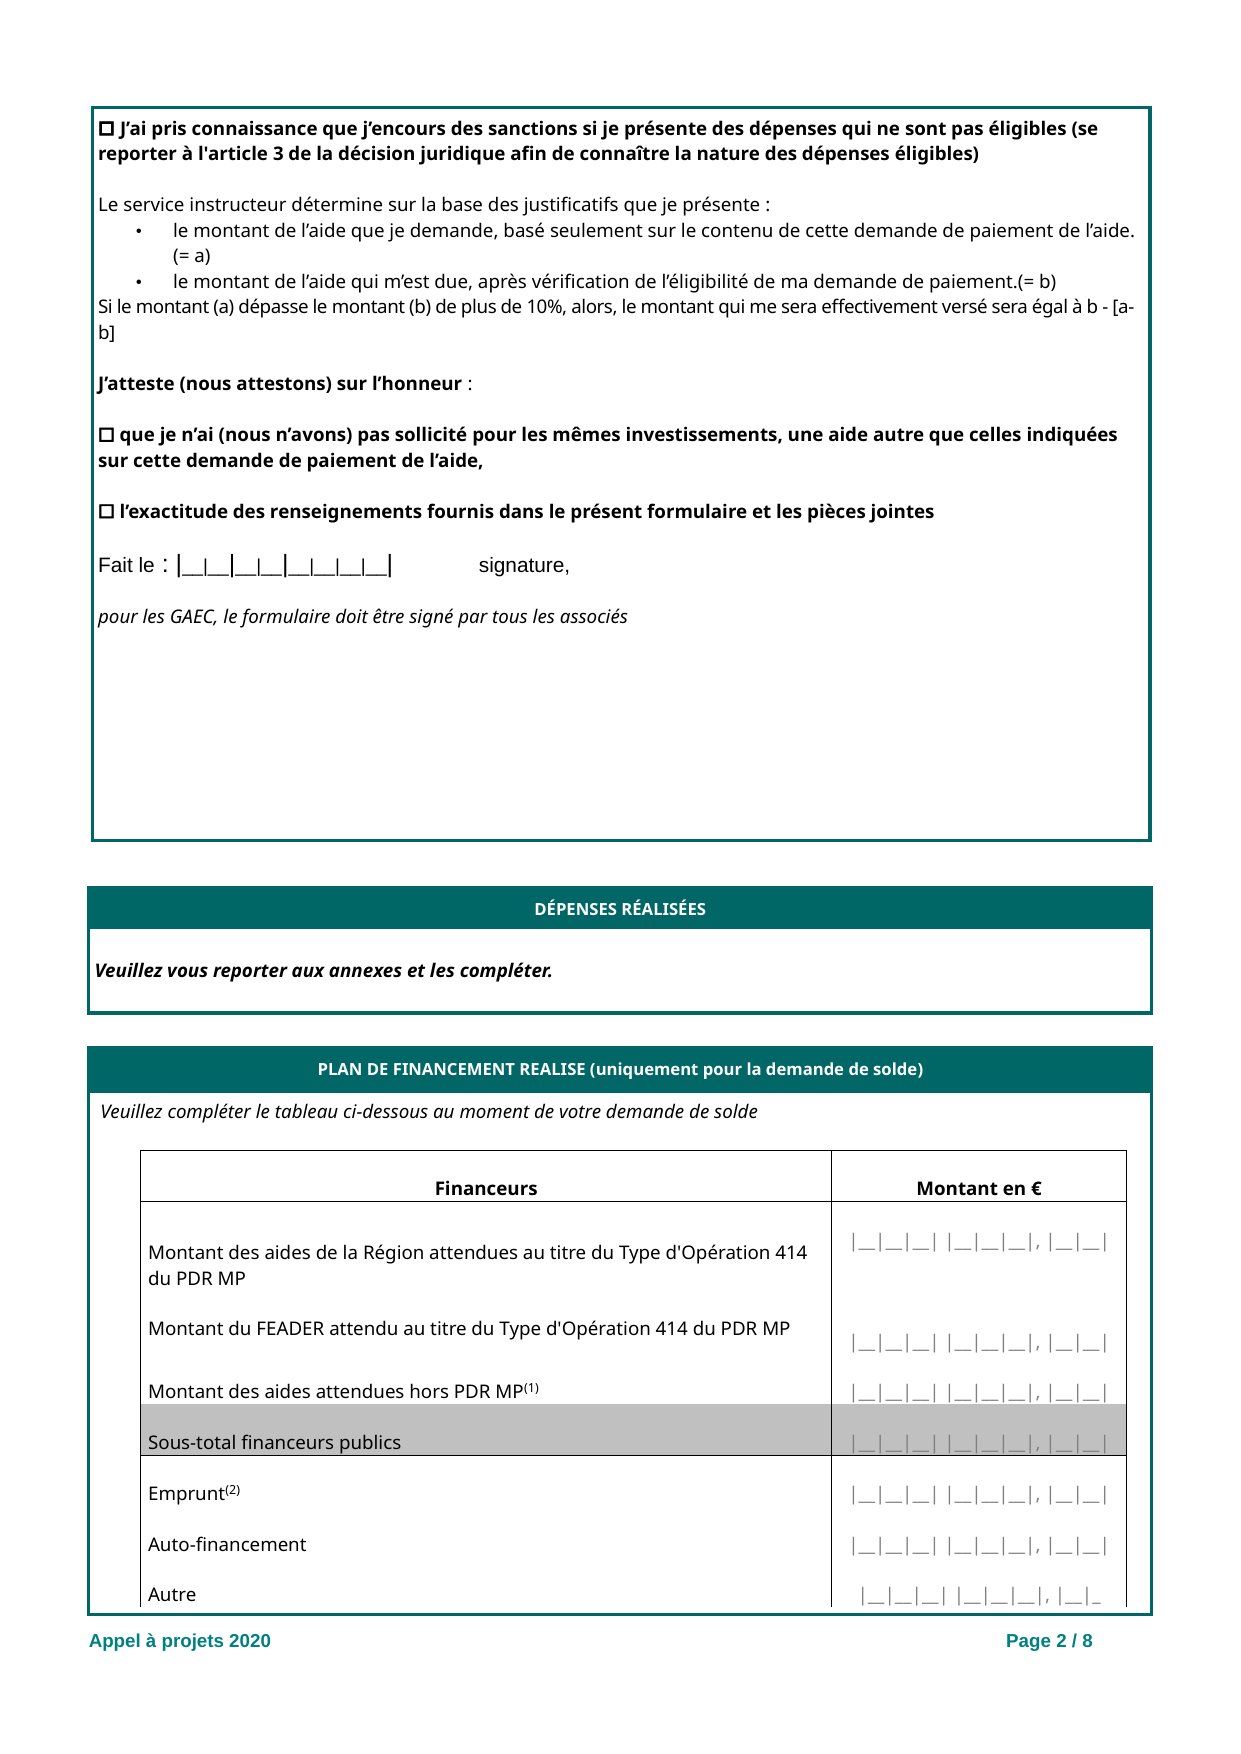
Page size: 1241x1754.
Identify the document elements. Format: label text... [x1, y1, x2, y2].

table_cell Sous-total financeurs publics [141, 1404, 831, 1455]
table_cell |__|__|__| |__|__|__|, |__|__| [832, 1354, 1126, 1404]
table_cell Veuillez vous reporter aux annexes et les compléter. [90, 929, 1150, 1011]
table_cell |__|__|__| |__|__|__|, |__|__| [832, 1404, 1126, 1455]
table_cell Montant des aides attendues hors PDR MP(1) [141, 1354, 831, 1404]
table_cell Montant des aides de la Région attendues au titre du Type d'Opération 414 du PDR MP Montant du FEADER attendu au titre du Type d'Opération 414 du PDR MP [141, 1202, 831, 1354]
table_header Veuillez compléter le tableau ci-dessous au moment de votre demande de solde [90, 1093, 1150, 1613]
table_cell |__|__|__| |__|__|__|, |__|__| |__|__|__| |__|__|__|, |__|__| [832, 1456, 1126, 1557]
table_header Financeurs [141, 1151, 831, 1201]
table_cell |__|__|__| |__|__|__|, |__|__| |__|__|__| |__|__|__|, |__|__| [832, 1202, 1126, 1354]
table_cell |__|__|__| |__|__|__|, |__|_ [832, 1557, 1126, 1607]
table_header Montant en € [832, 1151, 1126, 1201]
table_header PLAN DE FINANCEMENT REALISE (uniquement pour la demande de solde) [90, 1049, 1150, 1086]
table_cell Autre [141, 1557, 831, 1607]
table_cell Emprunt(2) Auto-financement [141, 1456, 831, 1557]
table_cell  J’ai pris connaissance que j’encours des sanctions si je présente des dépenses qui ne sont pas éligibles (se reporter à l'article 3 de la décision juridique afin de connaître la nature des dépenses éligibles) Le service instructeur détermine sur la base des justificatifs que je présente : le montant de l’aide que je demande, basé seulement sur le contenu de cette demande de paiement de l’aide.(= a) le montant de l’aide qui m’est due, après vérification de l’éligibilité de ma demande de paiement.(= b) Si le montant (a) dépasse le montant (b) de plus de 10%, alors, le montant qui me sera effectivement versé sera égal à b - [a-b] J’atteste (nous attestons) sur l’honneur :  que je n’ai (nous n’avons) pas sollicité pour les mêmes investissements, une aide autre que celles indiquées sur cette demande de paiement de l’aide,  l’exactitude des renseignements fournis dans le présent formulaire et les pièces jointes Fait le : |__|__|__|__|__|__|__|__| signature, pour les GAEC, le formulaire doit être signé par tous les associés [94, 109, 1148, 839]
table_header Dépenses Réalisées [90, 889, 1150, 926]
